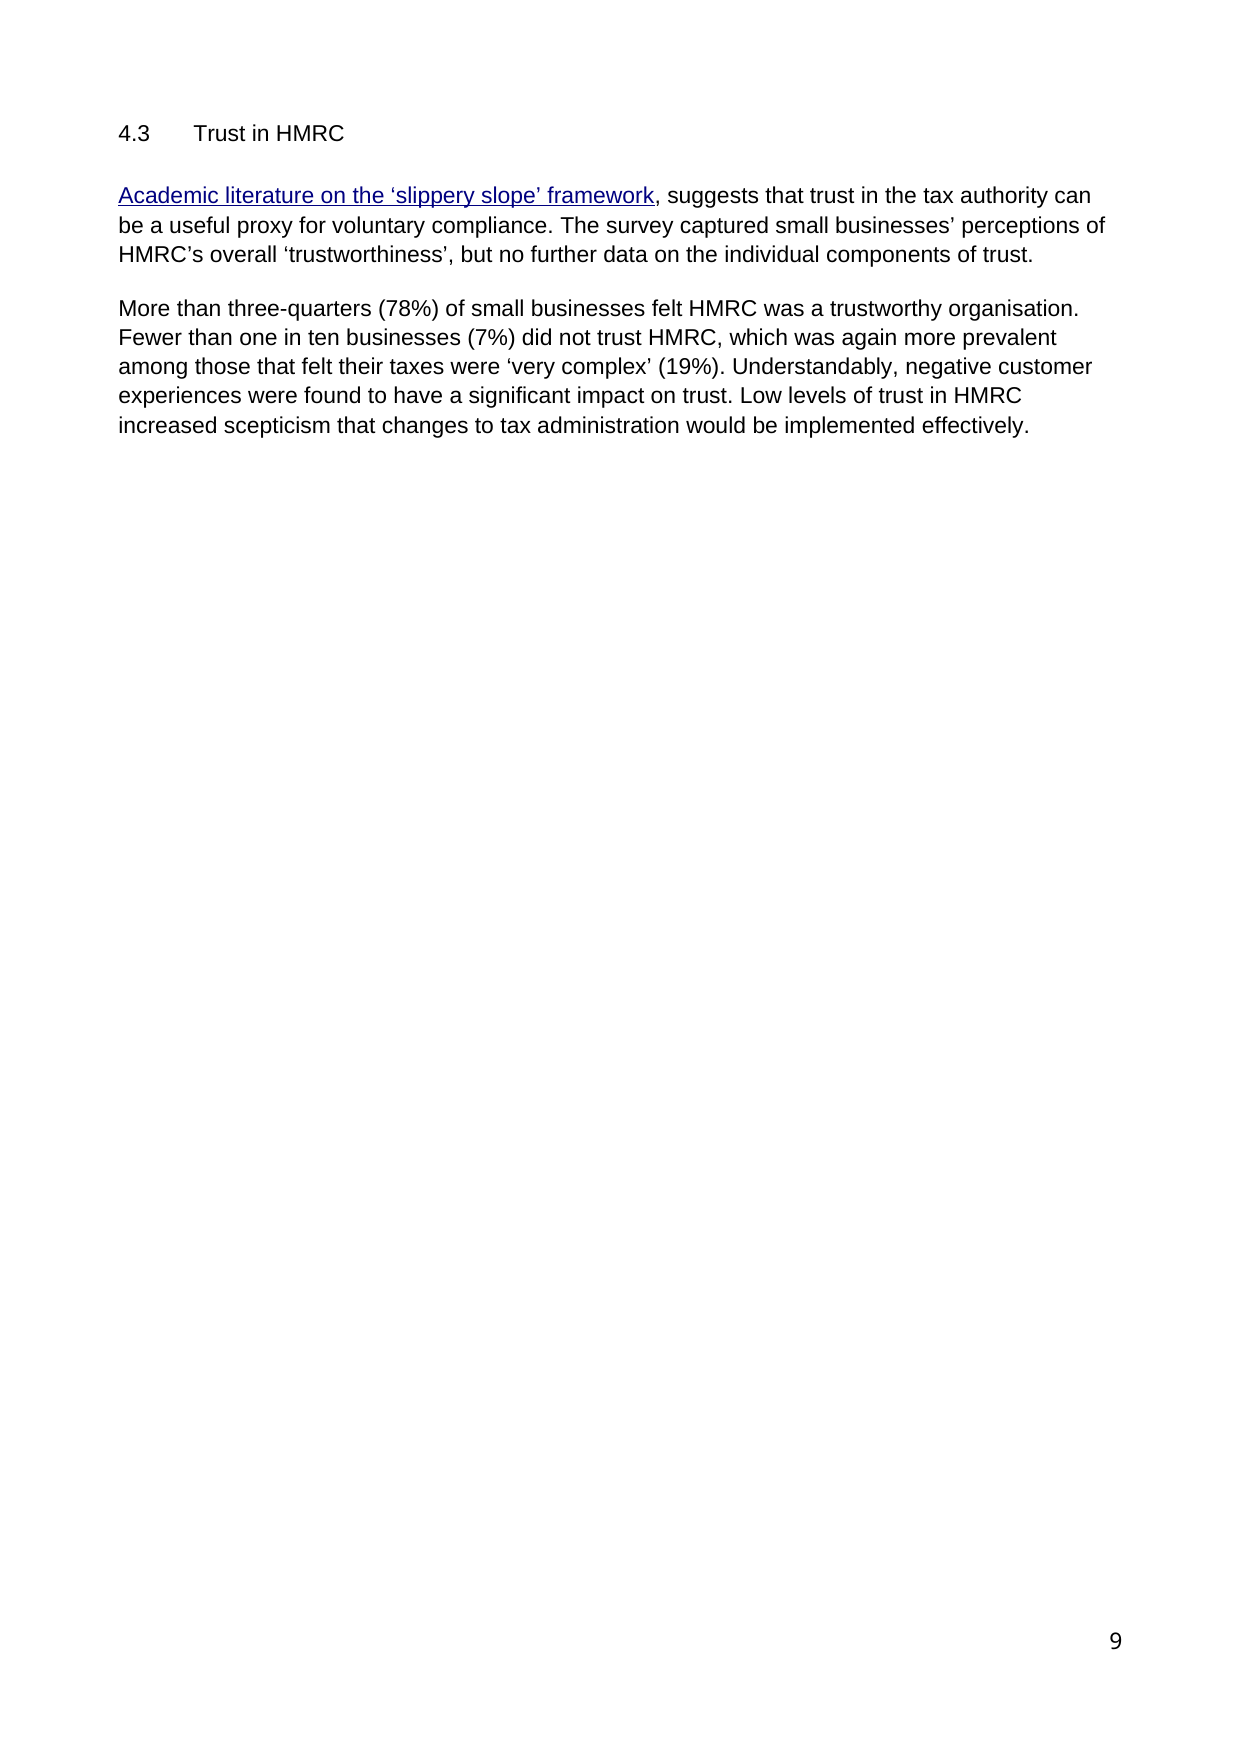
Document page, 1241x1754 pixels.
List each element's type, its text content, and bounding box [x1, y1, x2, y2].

subtitle Trust in HMRC [118, 118, 1122, 147]
text More than three-quarters (78%) of small businesses felt HMRC was a trustworthy organisation. Fewer than one in ten businesses (7%) did not trust HMRC, which was again more prevalent among those that felt their taxes were ‘very complex’ (19%). Understandably, negative customer experiences were found to have a significant impact on trust. Low levels of trust in HMRC increased scepticism that changes to tax administration would be implemented effectively. [118, 293, 1122, 439]
text Academic literature on the ‘slippery slope’ framework, suggests that trust in the tax authority can be a useful proxy for voluntary compliance. The survey captured small businesses’ perceptions of HMRC’s overall ‘trustworthiness’, but no further data on the individual components of trust. [118, 181, 1122, 268]
